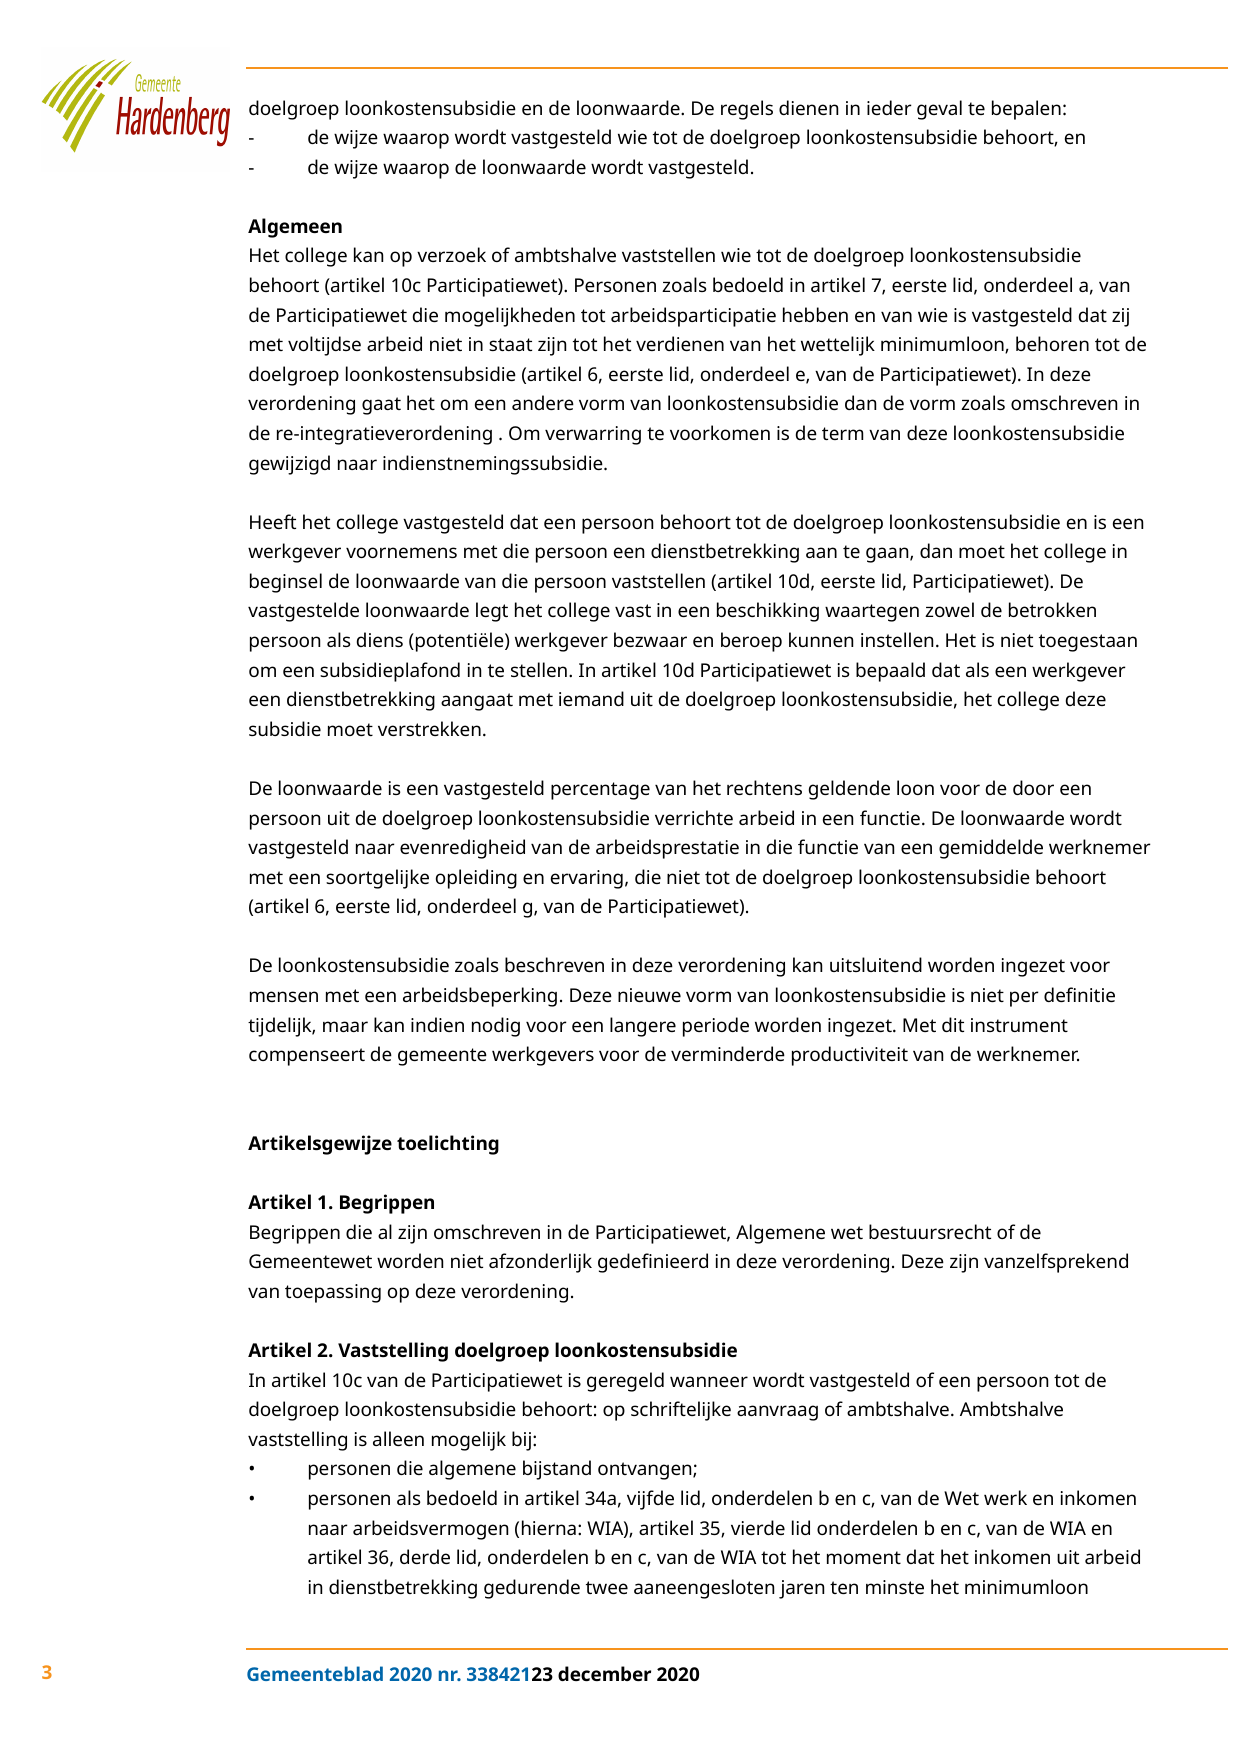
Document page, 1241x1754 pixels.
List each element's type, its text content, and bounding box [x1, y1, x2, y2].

text Het college kan op verzoek of ambtshalve vaststellen wie tot de doelgroep loonkostensubsidie behoort (artikel 10c Participatiewet). Personen zoals bedoeld in artikel 7, eerste lid, onderdeel a, van de Participatiewet die mogelijkheden tot arbeidsparticipatie hebben en van wie is vastgesteld dat zij met voltijdse arbeid niet in staat zijn tot het verdienen van het wettelijk minimumloon, behoren tot de doelgroep loonkostensubsidie (artikel 6, eerste lid, onderdeel e, van de Participatiewet). In deze verordening gaat het om een andere vorm van loonkostensubsidie dan de vorm zoals omschreven in de re-integratieverordening . Om verwarring te voorkomen is de term van deze loonkostensubsidie gewijzigd naar indienstnemingssubsidie. [248, 243, 1152, 476]
text In artikel 10c van de Participatiewet is geregeld wanneer wordt vastgesteld of een persoon tot de doelgroep loonkostensubsidie behoort: op schriftelijke aanvraag of ambtshalve. Ambtshalve vaststelling is alleen mogelijk bij: [248, 1367, 1152, 1452]
picture [41, 47, 231, 172]
text De loonkostensubsidie zoals beschreven in deze verordening kan uitsluitend worden ingezet voor mensen met een arbeidsbeperking. Deze nieuwe vorm van loonkostensubsidie is niet per definitie tijdelijk, maar kan indien nodig voor een langere periode worden ingezet. Met dit instrument compenseert de gemeente werkgevers voor de verminderde productiviteit van de werknemer. [248, 953, 1152, 1067]
text Artikelsgewijze toelichting [248, 1130, 1152, 1156]
list de wijze waarop de loonwaarde wordt vastgesteld. [248, 154, 1152, 180]
text Algemeen [248, 213, 1152, 239]
text Artikel 2. Vaststelling doelgroep loonkostensubsidie [248, 1337, 1152, 1363]
text doelgroep loonkostensubsidie en de loonwaarde. De regels dienen in ieder geval te bepalen: [248, 95, 1152, 121]
list personen die algemene bijstand ontvangen; [248, 1456, 1152, 1481]
text Begrippen die al zijn omschreven in de Participatiewet, Algemene wet bestuursrecht of de Gemeentewet worden niet afzonderlijk gedefinieerd in deze verordening. Deze zijn vanzelfsprekend van toepassing op deze verordening. [248, 1219, 1152, 1304]
text Artikel 1. Begrippen [248, 1189, 1152, 1215]
list personen als bedoeld in artikel 34a, vijfde lid, onderdelen b en c, van de Wet werk en inkomen naar arbeidsvermogen (hierna: WIA), artikel 35, vierde lid onderdelen b en c, van de WIA en artikel 36, derde lid, onderdelen b en c, van de WIA tot het moment dat het inkomen uit arbeid in dienstbetrekking gedurende twee aaneengesloten jaren ten minste het minimumloon [248, 1485, 1152, 1600]
text Heeft het college vastgesteld dat een persoon behoort tot de doelgroep loonkostensubsidie en is een werkgever voornemens met die persoon een dienstbetrekking aan te gaan, dan moet het college in beginsel de loonwaarde van die persoon vaststellen (artikel 10d, eerste lid, Participatiewet). De vastgestelde loonwaarde legt het college vast in een beschikking waartegen zowel de betrokken persoon als diens (potentiële) werkgever bezwaar en beroep kunnen instellen. Het is niet toegestaan om een subsidieplafond in te stellen. In artikel 10d Participatiewet is bepaald dat als een werkgever een dienstbetrekking aangaat met iemand uit de doelgroep loonkostensubsidie, het college deze subsidie moet verstrekken. [248, 509, 1152, 742]
list de wijze waarop wordt vastgesteld wie tot de doelgroep loonkostensubsidie behoort, en [248, 124, 1152, 150]
text De loonwaarde is een vastgesteld percentage van het rechtens geldende loon voor de door een persoon uit de doelgroep loonkostensubsidie verrichte arbeid in een functie. De loonwaarde wordt vastgesteld naar evenredigheid van de arbeidsprestatie in die functie van een gemiddelde werknemer met een soortgelijke opleiding en ervaring, die niet tot de doelgroep loonkostensubsidie behoort (artikel 6, eerste lid, onderdeel g, van de Participatiewet). [248, 775, 1152, 919]
